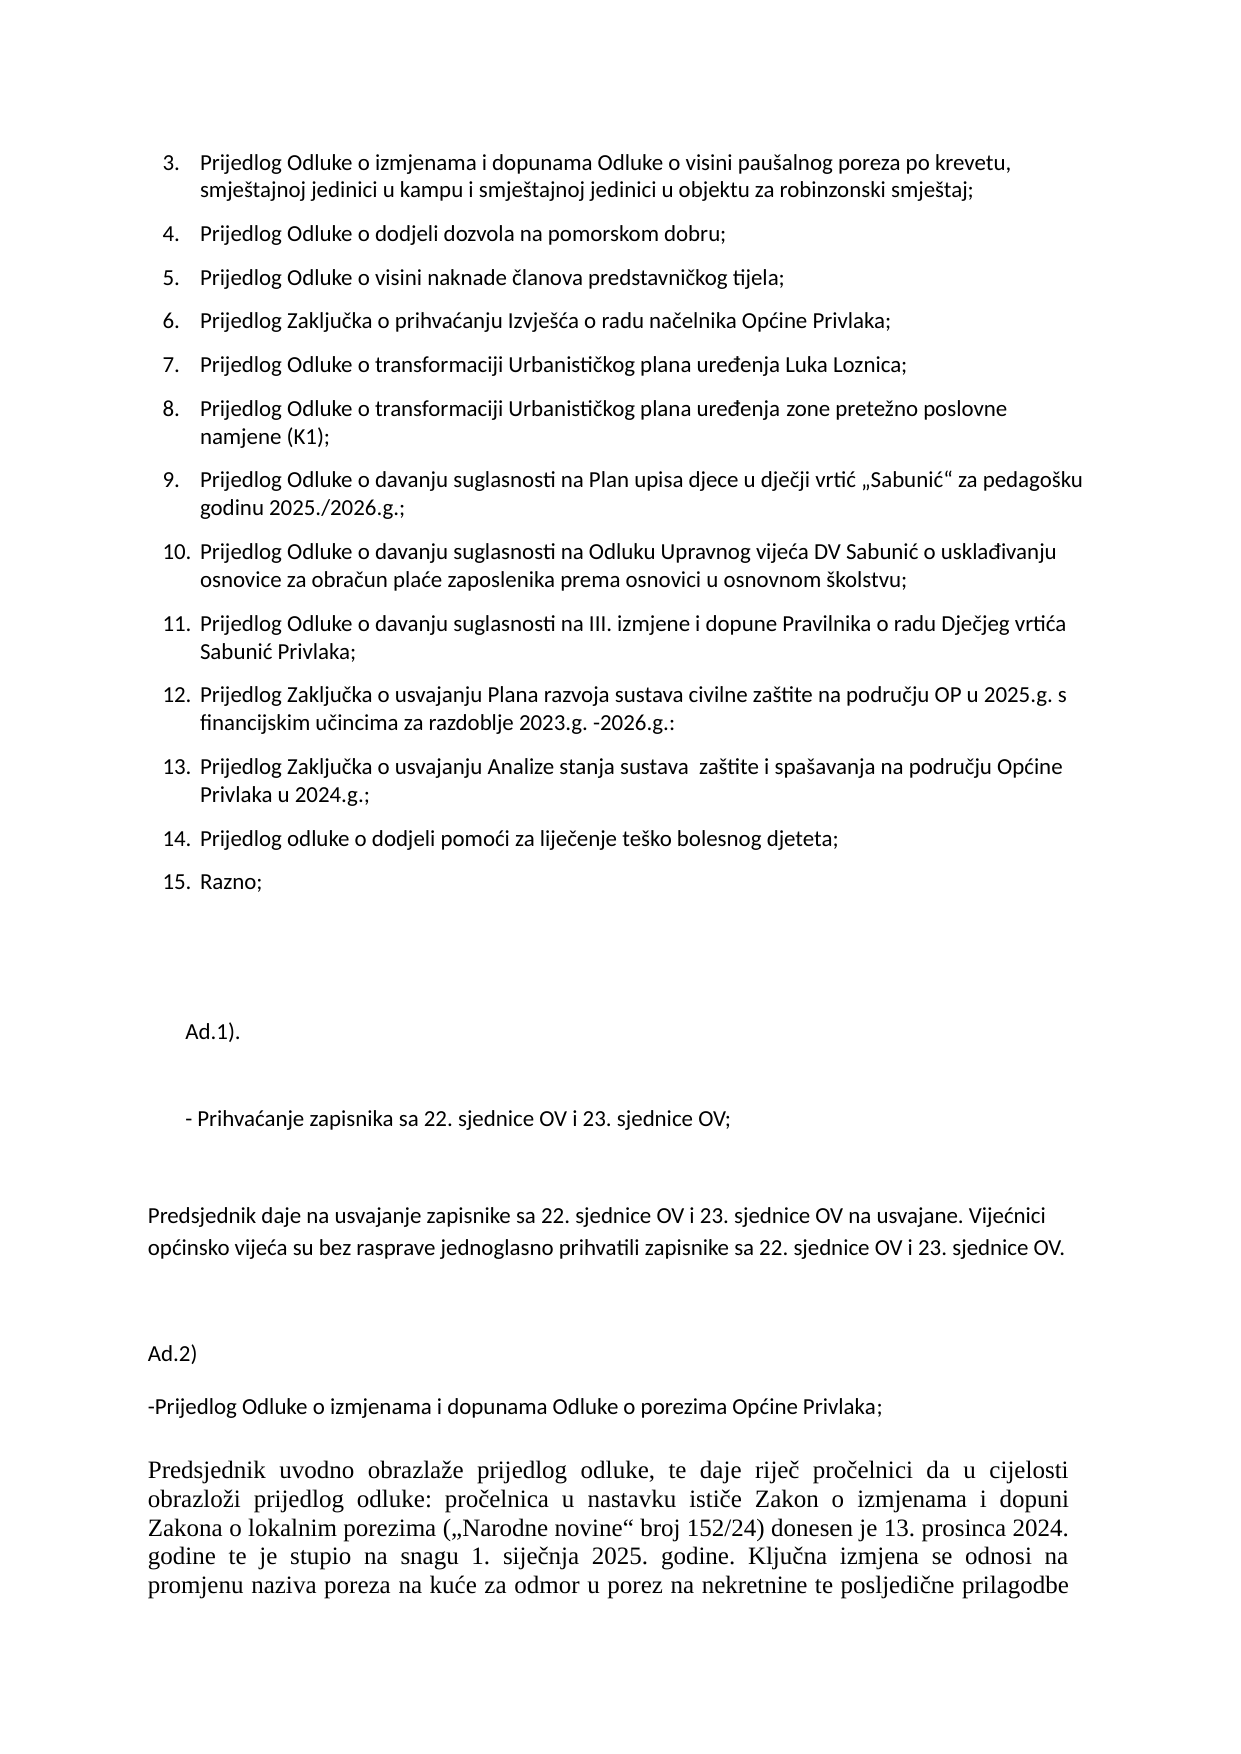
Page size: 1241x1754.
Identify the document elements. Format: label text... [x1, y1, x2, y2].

list Prijedlog Zaključka o usvajanju Plana razvoja sustava civilne zaštite na području OP u 2025.g. s financijskim učincima za razdoblje 2023.g. -2026.g.: [162, 681, 1093, 737]
text -Prijedlog Odluke o izmjenama i dopunama Odluke o porezima Općine Privlaka; [148, 1392, 1093, 1420]
list Razno; [162, 867, 1093, 896]
list Prijedlog Odluke o davanju suglasnosti na III. izmjene i dopune Pravilnika o radu Dječjeg vrtića Sabunić Privlaka; [162, 609, 1093, 665]
list Prijedlog Odluke o davanju suglasnosti na Plan upisa djece u dječji vrtić „Sabunić“ za pedagošku godinu 2025./2026.g.; [162, 466, 1093, 522]
list Prijedlog Odluke o transformaciji Urbanističkog plana uređenja zone pretežno poslovne namjene (K1); [162, 394, 1093, 450]
list Prijedlog Zaključka o prihvaćanju Izvješća o radu načelnika Općine Privlaka; [162, 307, 1093, 334]
list Prijedlog Odluke o davanju suglasnosti na Odluku Upravnog vijeća DV Sabunić o usklađivanju osnovice za obračun plaće zaposlenika prema osnovici u osnovnom školstvu; [162, 537, 1093, 593]
text - Prihvaćanje zapisnika sa 22. sjednice OV i 23. sjednice OV; [185, 1104, 1093, 1132]
list Prijedlog odluke o dodjeli pomoći za liječenje teško bolesnog djeteta; [162, 824, 1093, 852]
text Ad.2) [148, 1339, 1093, 1367]
text Ad.1). [185, 1017, 1093, 1045]
list Prijedlog Odluke o visini naknade članova predstavničkog tijela; [162, 263, 1093, 291]
list Prijedlog Odluke o dodjeli dozvola na pomorskom dobru; [162, 219, 1093, 247]
text Predsjednik daje na usvajanje zapisnike sa 22. sjednice OV i 23. sjednice OV na usvajane. Vijećnici općinsko vijeća su bez rasprave jednoglasno prihvatili zapisnike sa 22. sjednice OV i 23. sjednice OV. [148, 1201, 1093, 1261]
text Predsjednik uvodno obrazlaže prijedlog odluke, te daje riječ pročelnici da u cijelosti obrazloži prijedlog odluke: pročelnica u nastavku ističe Zakon o izmjenama i dopuni Zakona o lokalnim porezima („Narodne novine“ broj 152/24) donesen je 13. prosinca 2024. godine te je stupio na snagu 1. siječnja 2025. godine. Ključna izmjena se odnosi na promjenu naziva poreza na kuće za odmor u porez na nekretnine te posljedične prilagodbe [148, 1455, 1070, 1599]
list Prijedlog Odluke o izmjenama i dopunama Odluke o visini paušalnog poreza po krevetu, smještajnoj jedinici u kampu i smještajnoj jedinici u objektu za robinzonski smještaj; [162, 148, 1093, 204]
list Prijedlog Zaključka o usvajanju Analize stanja sustava zaštite i spašavanja na području Općine Privlaka u 2024.g.; [162, 752, 1093, 808]
list Prijedlog Odluke o transformaciji Urbanističkog plana uređenja Luka Loznica; [162, 350, 1093, 378]
